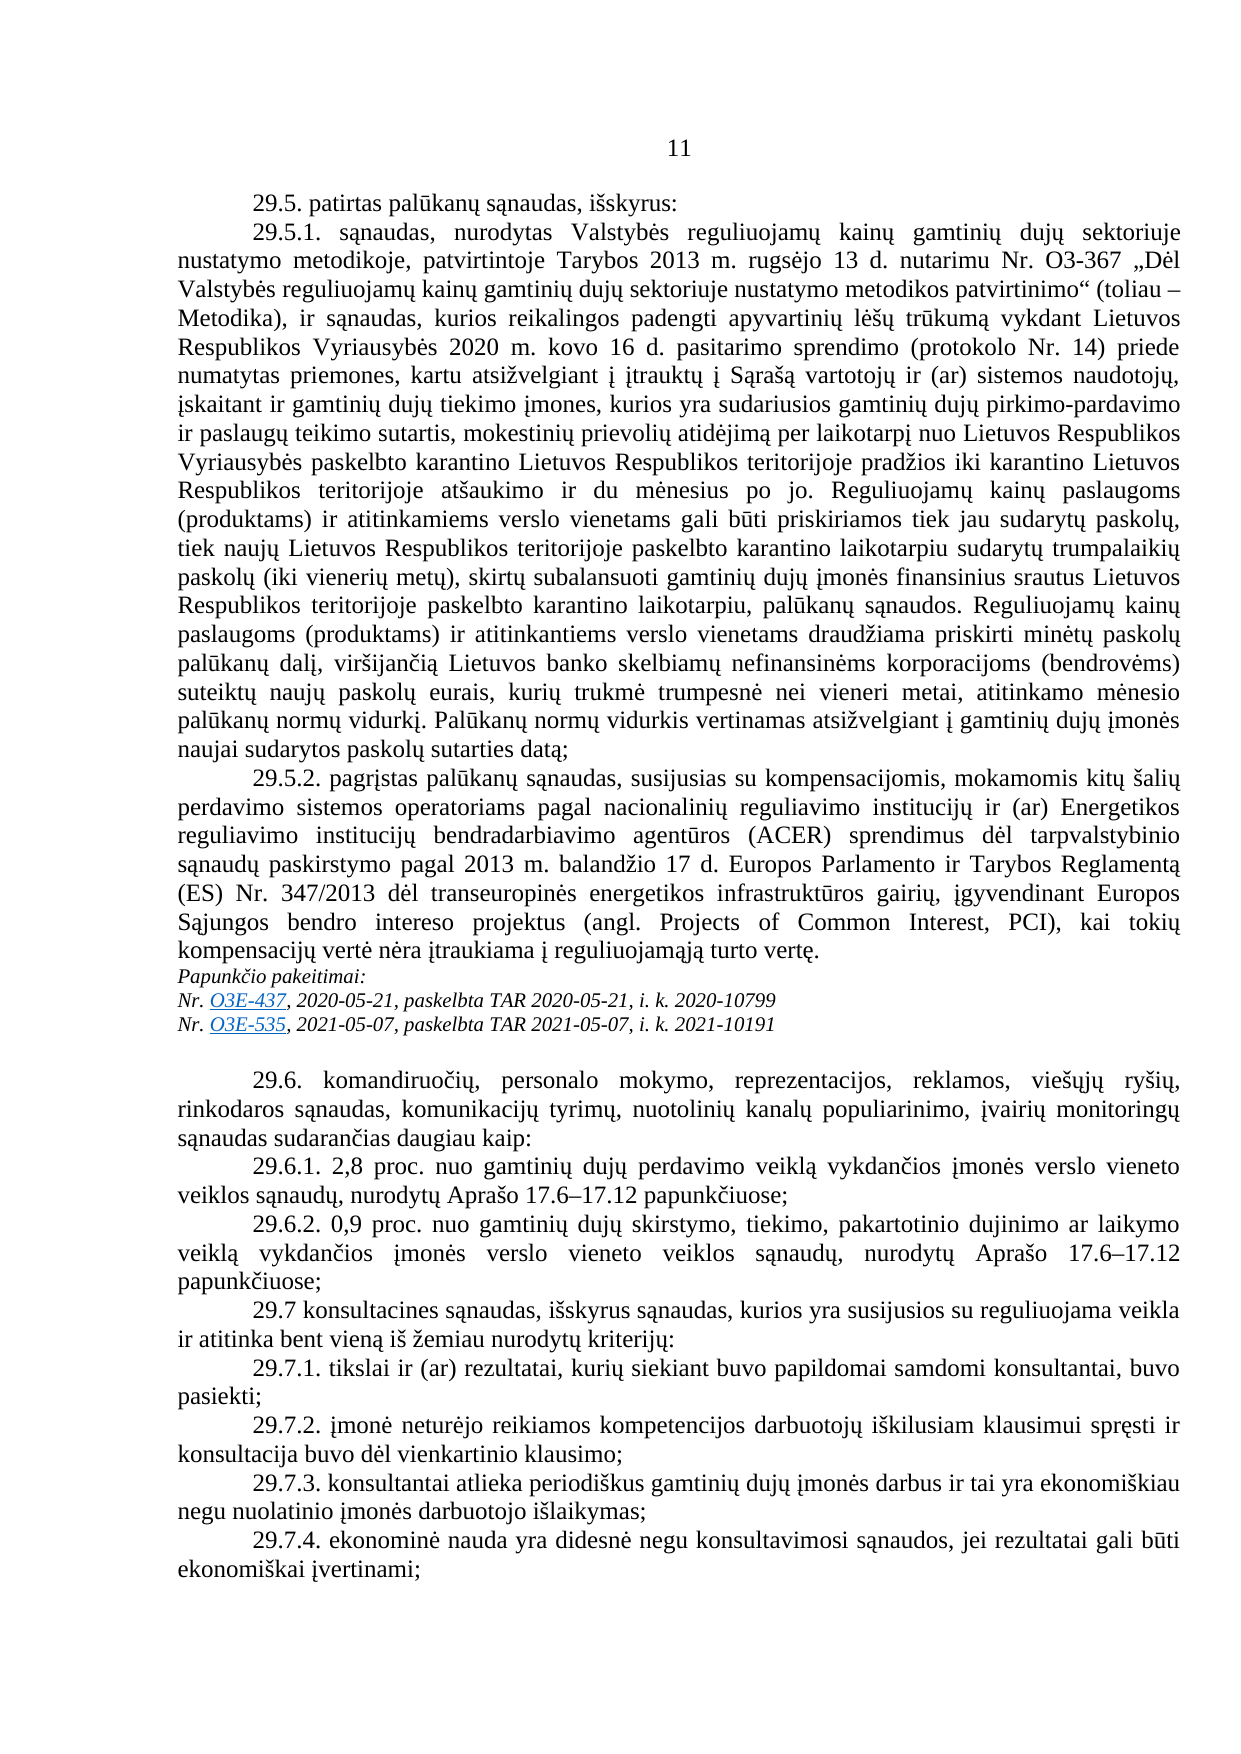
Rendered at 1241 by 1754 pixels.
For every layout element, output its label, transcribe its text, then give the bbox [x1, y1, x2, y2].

text 29.5.1. sąnaudas, nurodytas Valstybės reguliuojamų kainų gamtinių dujų sektoriuje nustatymo metodikoje, patvirtintoje Tarybos 2013 m. rugsėjo 13 d. nutarimu Nr. O3-367 „Dėl Valstybės reguliuojamų kainų gamtinių dujų sektoriuje nustatymo metodikos patvirtinimo“ (toliau – Metodika), ir sąnaudas, kurios reikalingos padengti apyvartinių lėšų trūkumą vykdant Lietuvos Respublikos Vyriausybės 2020 m. kovo 16 d. pasitarimo sprendimo (protokolo Nr. 14) priede numatytas priemones, kartu atsižvelgiant į įtrauktų į Sąrašą vartotojų ir (ar) sistemos naudotojų, įskaitant ir gamtinių dujų tiekimo įmones, kurios yra sudariusios gamtinių dujų pirkimo-pardavimo ir paslaugų teikimo sutartis, mokestinių prievolių atidėjimą per laikotarpį nuo Lietuvos Respublikos Vyriausybės paskelbto karantino Lietuvos Respublikos teritorijoje pradžios iki karantino Lietuvos Respublikos teritorijoje atšaukimo ir du mėnesius po jo. Reguliuojamų kainų paslaugoms (produktams) ir atitinkamiems verslo vienetams gali būti priskiriamos tiek jau sudarytų paskolų, tiek naujų Lietuvos Respublikos teritorijoje paskelbto karantino laikotarpiu sudarytų trumpalaikių paskolų (iki vienerių metų), skirtų subalansuoti gamtinių dujų įmonės finansinius srautus Lietuvos Respublikos teritorijoje paskelbto karantino laikotarpiu, palūkanų sąnaudos. Reguliuojamų kainų paslaugoms (produktams) ir atitinkantiems verslo vienetams draudžiama priskirti minėtų paskolų palūkanų dalį, viršijančią Lietuvos banko skelbiamų nefinansinėms korporacijoms (bendrovėms) suteiktų naujų paskolų eurais, kurių trukmė trumpesnė nei vieneri metai, atitinkamo mėnesio palūkanų normų vidurkį. Palūkanų normų vidurkis vertinamas atsižvelgiant į gamtinių dujų įmonės naujai sudarytos paskolų sutarties datą; [177, 217, 1181, 763]
text 29.7 konsultacines sąnaudas, išskyrus sąnaudas, kurios yra susijusios su reguliuojama veikla ir atitinka bent vieną iš žemiau nurodytų kriterijų: [177, 1295, 1181, 1353]
text 29.7.1. tikslai ir (ar) rezultatai, kurių siekiant buvo papildomai samdomi konsultantai, buvo pasiekti; [177, 1353, 1181, 1410]
text 29.6. komandiruočių, personalo mokymo, reprezentacijos, reklamos, viešųjų ryšių, rinkodaros sąnaudas, komunikacijų tyrimų, nuotolinių kanalų populiarinimo, įvairių monitoringų sąnaudas sudarančias daugiau kaip: [177, 1065, 1181, 1151]
text 29.5. patirtas palūkanų sąnaudas, išskyrus: [177, 188, 1181, 217]
text 29.6.2. 0,9 proc. nuo gamtinių dujų skirstymo, tiekimo, pakartotinio dujinimo ar laikymo veiklą vykdančios įmonės verslo vieneto veiklos sąnaudų, nurodytų Aprašo 17.6–17.12 papunkčiuose; [177, 1209, 1181, 1295]
text Nr. O3E-437, 2020-05-21, paskelbta TAR 2020-05-21, i. k. 2020-10799 [177, 988, 1181, 1012]
text Nr. O3E-535, 2021-05-07, paskelbta TAR 2021-05-07, i. k. 2021-10191 [177, 1012, 1181, 1036]
text 29.5.2. pagrįstas palūkanų sąnaudas, susijusias su kompensacijomis, mokamomis kitų šalių perdavimo sistemos operatoriams pagal nacionalinių reguliavimo institucijų ir (ar) Energetikos reguliavimo institucijų bendradarbiavimo agentūros (ACER) sprendimus dėl tarpvalstybinio sąnaudų paskirstymo pagal 2013 m. balandžio 17 d. Europos Parlamento ir Tarybos Reglamentą (ES) Nr. 347/2013 dėl transeuropinės energetikos infrastruktūros gairių, įgyvendinant Europos Sąjungos bendro intereso projektus (angl. Projects of Common Interest, PCI), kai tokių kompensacijų vertė nėra įtraukiama į reguliuojamąją turto vertę. [177, 763, 1181, 964]
text 29.6.1. 2,8 proc. nuo gamtinių dujų perdavimo veiklą vykdančios įmonės verslo vieneto veiklos sąnaudų, nurodytų Aprašo 17.6–17.12 papunkčiuose; [177, 1151, 1181, 1209]
text 29.7.3. konsultantai atlieka periodiškus gamtinių dujų įmonės darbus ir tai yra ekonomiškiau negu nuolatinio įmonės darbuotojo išlaikymas; [177, 1468, 1181, 1525]
text 29.7.2. įmonė neturėjo reikiamos kompetencijos darbuotojų iškilusiam klausimui spręsti ir konsultacija buvo dėl vienkartinio klausimo; [177, 1410, 1181, 1468]
text Papunkčio pakeitimai: [177, 964, 1181, 988]
text 29.7.4. ekonominė nauda yra didesnė negu konsultavimosi sąnaudos, jei rezultatai gali būti ekonomiškai įvertinami; [177, 1525, 1181, 1583]
